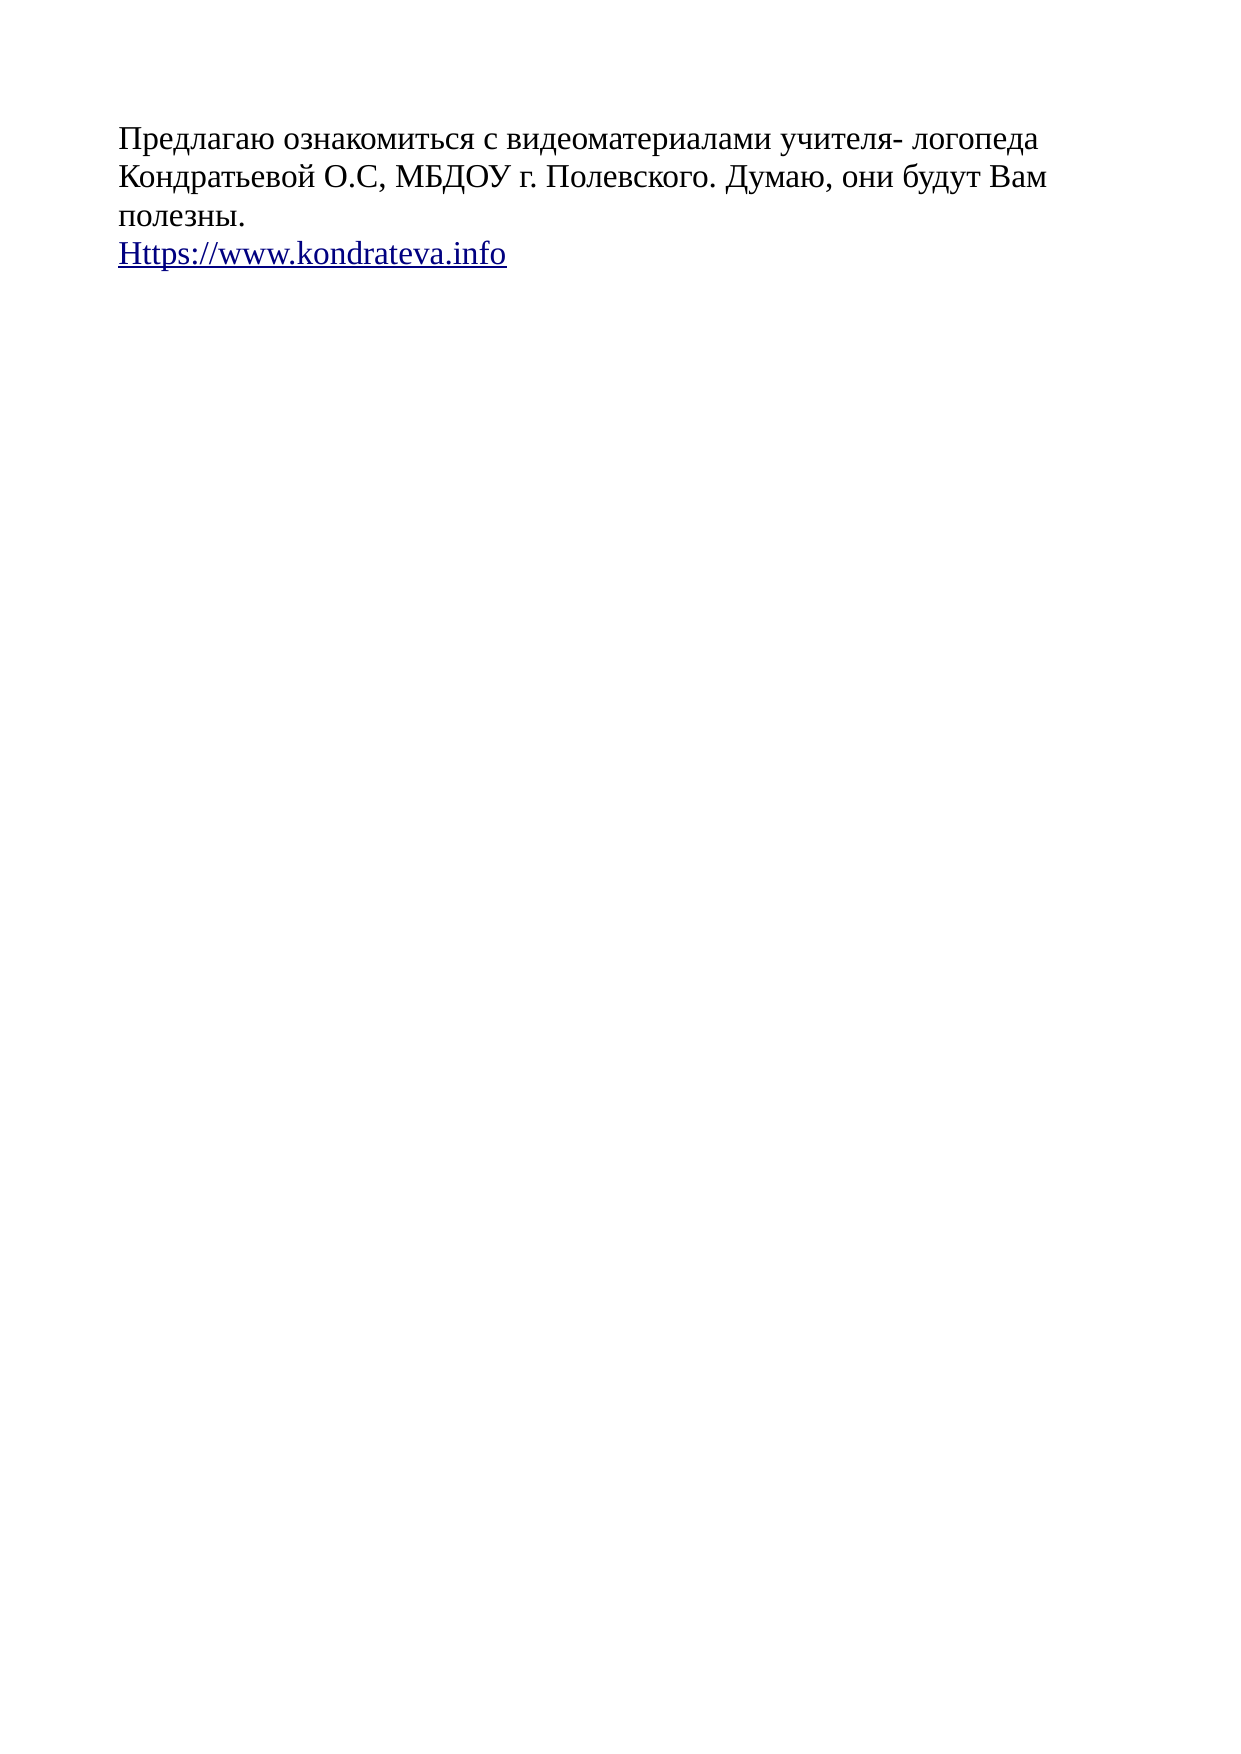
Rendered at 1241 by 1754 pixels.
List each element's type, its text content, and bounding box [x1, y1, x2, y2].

text Https://www.kondrateva.info [118, 233, 1122, 271]
text Предлагаю ознакомиться с видеоматериалами учителя- логопеда Кондратьевой О.С, МБДОУ г. Полевского. Думаю, они будут Вам полезны. [118, 118, 1122, 233]
